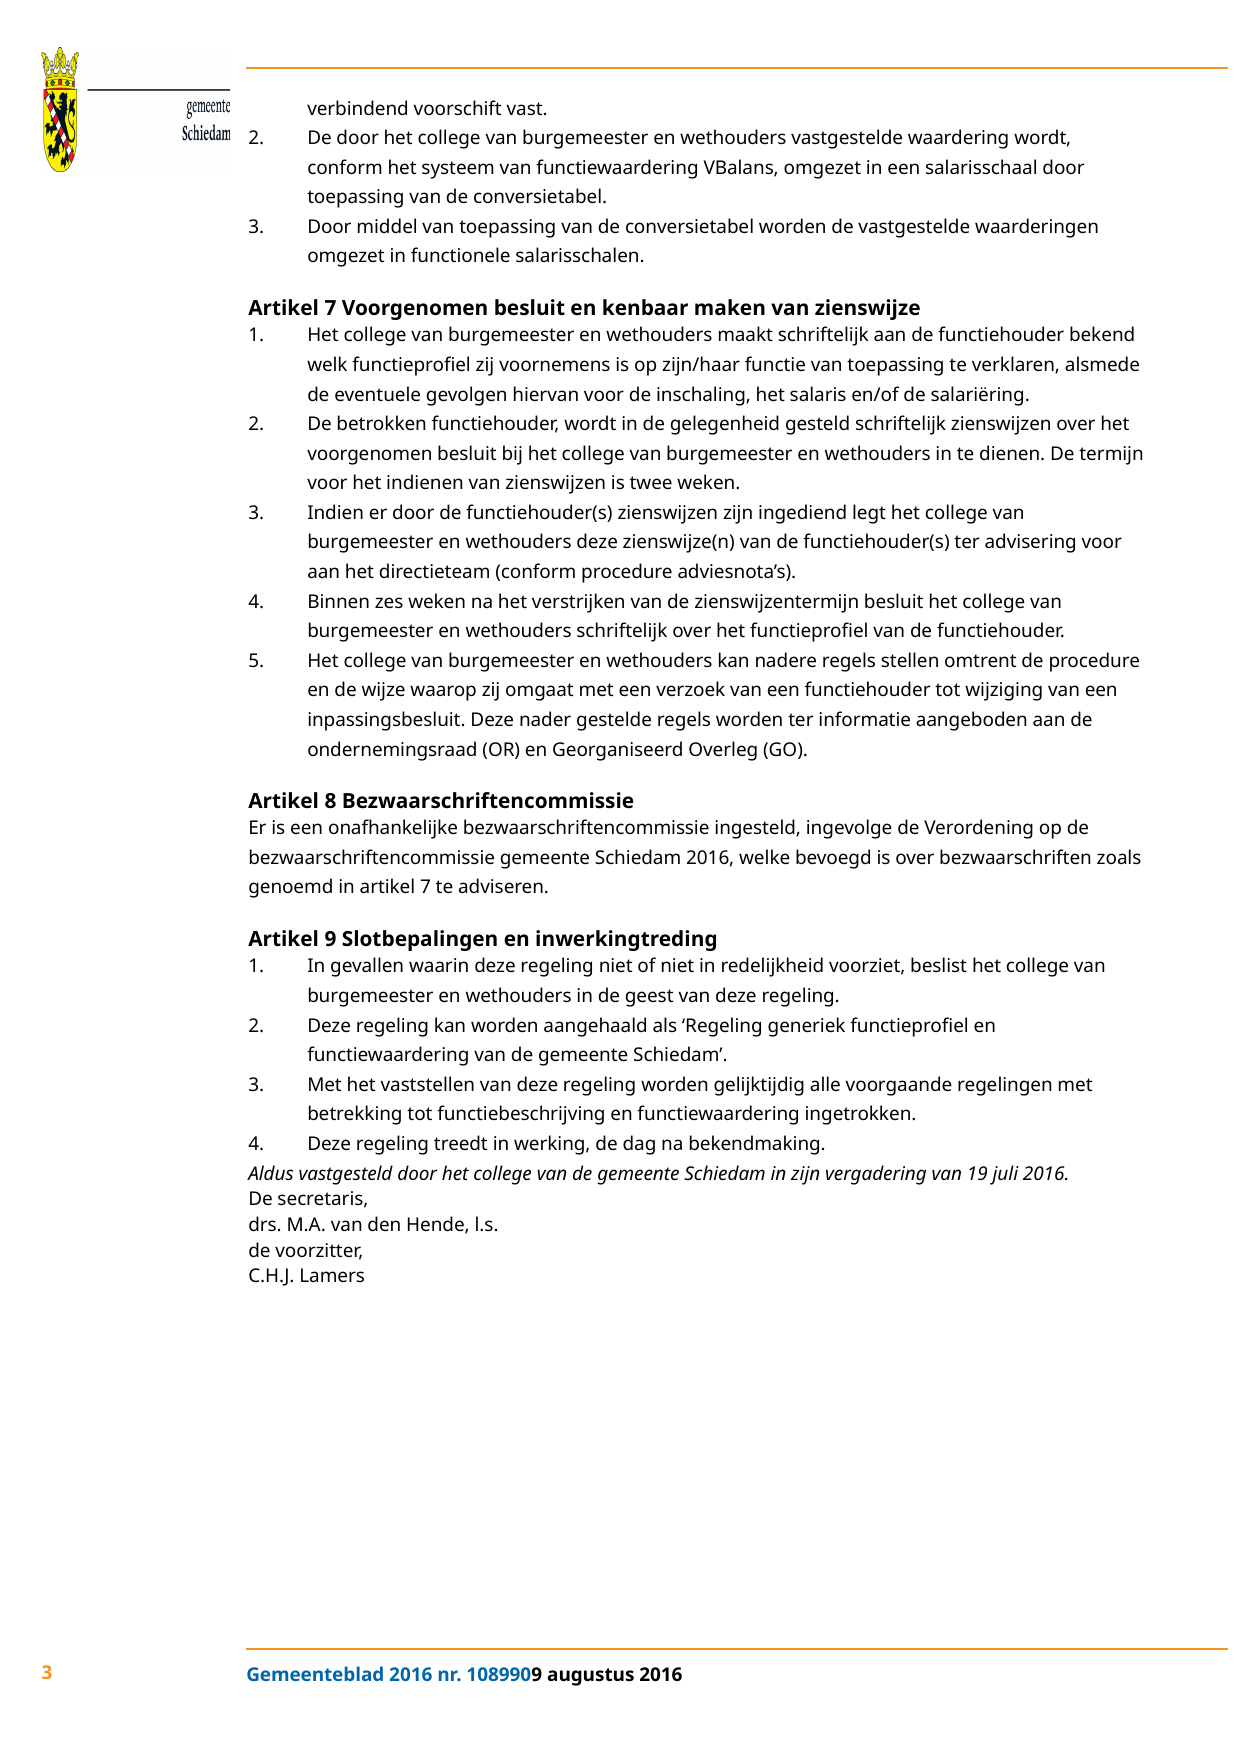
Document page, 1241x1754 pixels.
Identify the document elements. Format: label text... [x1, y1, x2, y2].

text Artikel 8 Bezwaarschriftencommissie [248, 786, 1152, 814]
picture [41, 47, 231, 172]
list Het college van burgemeester en wethouders maakt schriftelijk aan de functiehouder bekend welk functieprofiel zij voornemens is op zijn/haar functie van toepassing te verklaren, alsmede de eventuele gevolgen hiervan voor de inschaling, het salaris en/of de salariëring. [248, 322, 1152, 406]
list Indien er door de functiehouder(s) zienswijzen zijn ingediend legt het college van burgemeester en wethouders deze zienswijze(n) van de functiehouder(s) ter advisering voor aan het directieteam (conform procedure adviesnota’s). [248, 499, 1152, 584]
list De betrokken functiehouder, wordt in de gelegenheid gesteld schriftelijk zienswijzen over het voorgenomen besluit bij het college van burgemeester en wethouders in te dienen. De termijn voor het indienen van zienswijzen is twee weken. [248, 410, 1152, 495]
text De secretaris, [248, 1185, 1152, 1211]
list Door middel van toepassing van de conversietabel worden de vastgestelde waarderingen omgezet in functionele salarisschalen. [248, 213, 1152, 268]
text Er is een onafhankelijke bezwaarschriftencommissie ingesteld, ingevolge de Verordening op de bezwaarschriftencommissie gemeente Schiedam 2016, welke bevoegd is over bezwaarschriften zoals genoemd in artikel 7 te adviseren. [248, 814, 1152, 899]
list Binnen zes weken na het verstrijken van de zienswijzentermijn besluit het college van burgemeester en wethouders schriftelijk over het functieprofiel van de functiehouder. [248, 588, 1152, 643]
text drs. M.A. van den Hende, l.s. [248, 1211, 1152, 1237]
text Artikel 7 Voorgenomen besluit en kenbaar maken van zienswijze [248, 293, 1152, 322]
list Het college van burgemeester en wethouders kan nadere regels stellen omtrent de procedure en de wijze waarop zij omgaat met een verzoek van een functiehouder tot wijziging van een inpassingsbesluit. Deze nader gestelde regels worden ter informatie aangeboden aan de ondernemingsraad (OR) en Georganiseerd Overleg (GO). [248, 647, 1152, 761]
list Deze regeling treedt in werking, de dag na bekendmaking. [248, 1130, 1152, 1156]
text de voorzitter, [248, 1237, 1152, 1263]
list Deze regeling kan worden aangehaald als ‘Regeling generiek functieprofiel en functiewaardering van de gemeente Schiedam’. [248, 1012, 1152, 1067]
text Aldus vastgesteld door het college van de gemeente Schiedam in zijn vergadering van 19 juli 2016. [248, 1160, 1152, 1185]
list verbindend voorschift vast. [248, 95, 1152, 121]
text C.H.J. Lamers [248, 1263, 1152, 1288]
list Met het vaststellen van deze regeling worden gelijktijdig alle voorgaande regelingen met betrekking tot functiebeschrijving en functiewaardering ingetrokken. [248, 1071, 1152, 1126]
list In gevallen waarin deze regeling niet of niet in redelijkheid voorziet, beslist het college van burgemeester en wethouders in de geest van deze regeling. [248, 953, 1152, 1008]
text Artikel 9 Slotbepalingen en inwerkingtreding [248, 924, 1152, 953]
list De door het college van burgemeester en wethouders vastgestelde waardering wordt, conform het systeem van functiewaardering VBalans, omgezet in een salarisschaal door toepassing van de conversietabel. [248, 124, 1152, 209]
